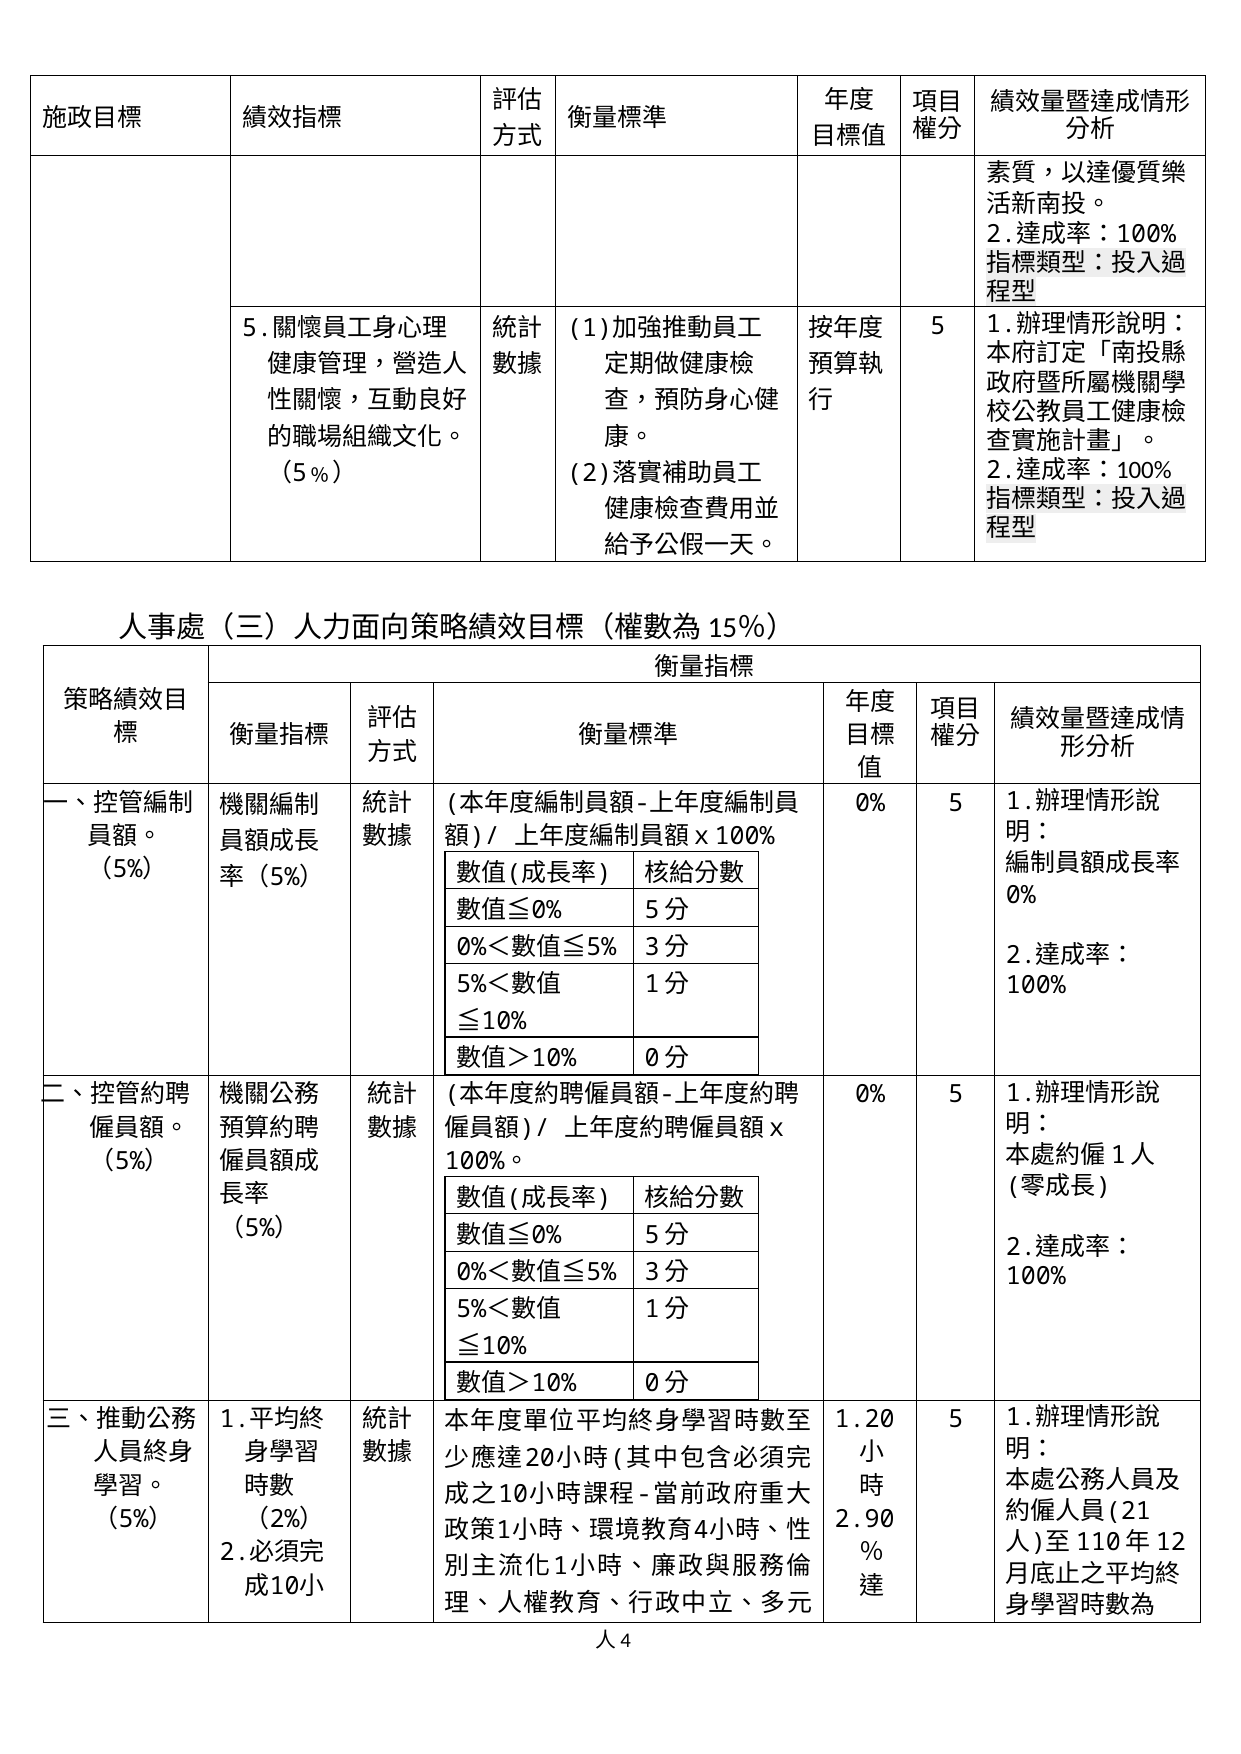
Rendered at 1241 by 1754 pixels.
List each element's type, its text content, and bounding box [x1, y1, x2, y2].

table_cell 0% [824, 1076, 916, 1400]
table_cell 項目權分 [917, 683, 994, 783]
table_cell 三、推動公務人員終身學習。（5%） [44, 1401, 208, 1622]
table_cell 統計數據 [351, 1401, 433, 1622]
table_cell 機關編制員額成長率（5%） [209, 784, 350, 1075]
table_cell 衡量指標 [209, 683, 350, 783]
table_cell 5分 [634, 1214, 758, 1251]
table_cell 5.關懷員工身心理健康管理，營造人性關懷，互動良好的職場組織文化。（5﹪） [231, 307, 480, 561]
table_cell 年度 目標值 [824, 683, 916, 783]
table_header 衡量指標 [209, 646, 1200, 682]
table_cell (本年度約聘僱員額-上年度約聘僱員額)/ 上年度約聘僱員額ｘ100%。 [434, 1076, 823, 1400]
table_header 評估方式 [481, 76, 555, 155]
table_cell 1.辦理情形說明： 編制員額成長率0% 2.達成率：100% [995, 784, 1200, 1075]
table_cell 5 [917, 1076, 994, 1400]
table_cell 0%＜數值≦5% [446, 1252, 633, 1288]
table_cell (本年度編制員額-上年度編制員額)/ 上年度編制員額ｘ100% [434, 784, 823, 1075]
table_header 衡量標準 [556, 76, 797, 155]
table_cell 1.20小時 2.90％達 [824, 1401, 916, 1622]
table_header 施政目標 [31, 76, 230, 155]
table_cell 0%＜數值≦5% [446, 927, 633, 963]
table_cell 統計數據 [351, 1076, 433, 1400]
table_header 年度 目標值 [798, 76, 900, 155]
table_cell 5%＜數值≦10% [446, 964, 633, 1036]
table_cell 本年度單位平均終身學習時數至少應達20小時(其中包含必須完成之10小時課程-當前政府重大政策1小時、環境教育4小時、性別主流化1小時、廉政與服務倫理、人權教育、行政中立、多元 [434, 1401, 823, 1622]
table_cell 5 [901, 307, 974, 561]
table_cell 1.辦理情形說明： 本處約僱1人(零成長) 2.達成率：100% [995, 1076, 1200, 1400]
table_cell 3分 [634, 1252, 758, 1288]
table_header 核給分數 [634, 1177, 758, 1213]
table_cell 5分 [634, 889, 758, 926]
table_cell 0分 [634, 1038, 758, 1074]
table_cell 數值≦0% [446, 1214, 633, 1251]
table_cell [481, 156, 555, 306]
table_cell 1.平均終身學習時數（2%） 2.必須完成10小 [209, 1401, 350, 1622]
table_cell 5%＜數值≦10% [446, 1289, 633, 1361]
table_cell [798, 156, 900, 306]
table_header 績效指標 [231, 76, 480, 155]
table_cell 二、控管約聘僱員額。（5%） [44, 1076, 208, 1400]
table_cell 統計數據 [481, 307, 555, 561]
table_cell 1分 [634, 964, 758, 1036]
table_cell 1.辦理情形說明： 本處公務人員及約僱人員(21人)至110年12月底止之平均終身學習時數為 [995, 1401, 1200, 1622]
table_cell 5 [917, 784, 994, 1075]
table_cell 績效量暨達成情形分析 [995, 683, 1200, 783]
table_cell [901, 156, 974, 306]
table_cell 0分 [634, 1363, 758, 1399]
text 人事處（三）人力面向策略績效目標（權數為15％） [118, 607, 1108, 645]
table_header 策略績效目標 [44, 646, 208, 783]
table_cell 素質，以達優質樂活新南投。 2.達成率：100% 指標類型：投入過程型 [975, 156, 1205, 306]
table_cell 衡量標準 [434, 683, 823, 783]
table_cell 按年度預算執行 [798, 307, 900, 561]
table_header 數值(成長率) [446, 1177, 633, 1213]
table_cell 數值＞10% [446, 1038, 633, 1074]
table_cell 一、控管編制員額。（5%） [44, 784, 208, 1075]
table_cell 機關公務預算約聘僱員額成長率（5%） [209, 1076, 350, 1400]
table_cell 1分 [634, 1289, 758, 1361]
table_cell 0% [824, 784, 916, 1075]
table_cell [231, 156, 480, 306]
table_cell 數值≦0% [446, 889, 633, 926]
table_header 數值(成長率) [446, 852, 633, 888]
table_cell 3分 [634, 927, 758, 963]
table_cell 5 [917, 1401, 994, 1622]
table_cell 評估方式 [351, 683, 433, 783]
table_cell 數值＞10% [446, 1363, 633, 1399]
table_cell 統計數據 [351, 784, 433, 1075]
table_header 績效量暨達成情形分析 [975, 76, 1205, 155]
table_cell [556, 156, 797, 306]
table_header 項目權分 [901, 76, 974, 155]
table_cell (1)加強推動員工定期做健康檢查，預防身心健康。 (2)落實補助員工健康檢查費用並給予公假一天。 [556, 307, 797, 561]
table_header 核給分數 [634, 852, 758, 888]
table_cell 1.辦理情形說明： 本府訂定「南投縣政府暨所屬機關學校公教員工健康檢查實施計畫」。 2.達成率：100% 指標類型：投入過程型 [975, 307, 1205, 561]
